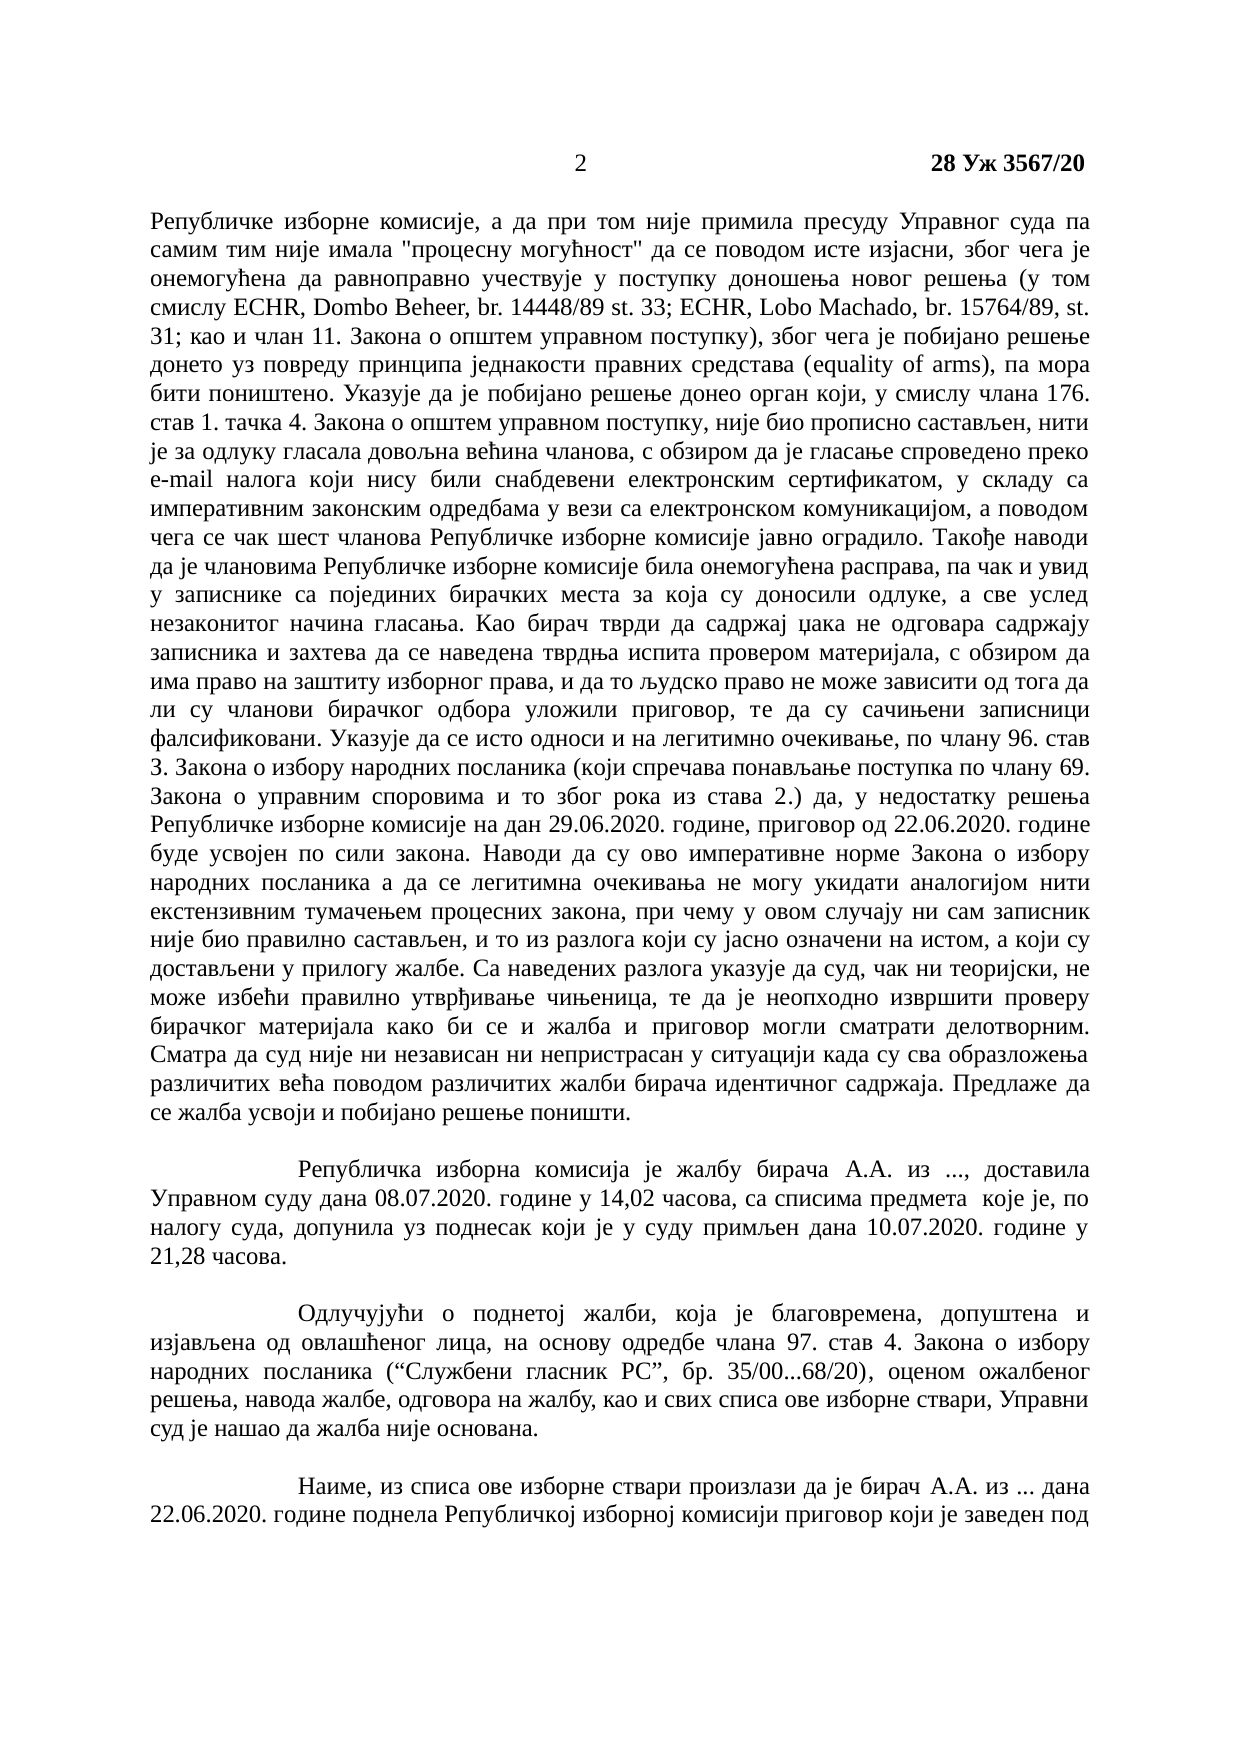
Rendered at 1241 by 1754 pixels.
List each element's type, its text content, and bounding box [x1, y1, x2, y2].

text Наиме, из списа ове изборне ствари произлази да је бирач A.A. из ... дана 22.06.2020. године поднела Републичкој изборној комисији приговор који је заведен под [150, 1471, 1090, 1528]
text Републичка изборна комисија је жалбу бирача A.A. из ..., доставила Управном суду дана 08.07.2020. године у 14,02 часова, са списима предмета које је, по налогу суда, допунила уз поднесак који је у суду примљен дана 10.07.2020. године у 21,28 часова. [150, 1154, 1090, 1269]
text Одлучујући о поднетој жалби, која је благовремена, допуштена и изјављена од овлашћеног лица, на основу одредбе члана 97. став 4. Закона о избору народних посланика (“Службени гласник РС”, бр. 35/00...68/20), оценом ожалбеног решења, навода жалбе, одговора на жалбу, као и свих списа ове изборне ствари, Управни суд је нашао да жалба није основана. [150, 1298, 1090, 1442]
text Републичке изборне комисије, а да при том није примила пресуду Управног суда па самим тим није имала "процесну могућност" да се поводом исте изјасни, због чега је онемогућена да равноправно учествује у поступку доношења новог решења (у том смислу ECHR, Dombo Beheer, br. 14448/89 st. 33; ECHR, Lobo Machado, br. 15764/89, st. 31; као и члан 11. Закона о општем управном поступку), због чега је побијано решење донето уз повреду принципа једнакости правних средстава (equality of arms), па мора бити поништено. Указује да је побијано решење донео орган који, у смислу члана 176. став 1. тачка 4. Закона о општем управном поступку, није био прописно састављен, нити је за одлуку гласала довољна већина чланова, с обзиром да је гласање спроведено преко e-mail налога који нису били снабдевени електронским сертификатом, у складу са императивним законским одредбама у вези са електронском комуникацијом, а поводом чега се чак шест чланова Републичке изборне комисије јавно оградило. Такође наводи да је члановима Републичке изборне комисије била онемогућена расправа, па чак и увид у записнике са појединих бирачких места за која су доносили одлуке, а све услед незаконитог начина гласања. Као бирач тврди да садржај џака не одговара садржају записника и захтева да се наведена тврдња испита провером материјала, с обзиром да има право на заштиту изборног права, и да то људско право не може зависити од тога да ли су чланови бирачког одбора уложили приговор, те да су сачињени записници фалсификовани. Указује да се исто односи и на легитимно очекивање, по члану 96. став З. Закона о избору народних посланика (који спречава понављање поступка по члану 69. Закона о управним споровима и то због рока из става 2.) да, у недостатку решења Републичке изборне комисије на дан 29.06.2020. године, приговор од 22.06.2020. године буде усвојен по сили закона. Наводи да су ово императивне норме Закона о избору народних посланика а да се легитимна очекивања не могу укидати аналогијом нити екстензивним тумачењем процесних закона, при чему у овом случају ни сам записник није био правилно састављен, и то из разлога који су јасно означени на истом, а који су достављени у прилогу жалбе. Са наведених разлога указује да суд, чак ни теоријски, не може избећи правилно утврђивање чињеница, те да је неопходно извршити проверу бирачког материјала како би се и жалба и приговор могли сматрати делотворним. Сматра да суд није ни независан ни непристрасан у ситуацији када су сва образложења различитих већа поводом различитих жалби бирача идентичног садржаја. Предлаже да се жалба усвоји и побијано решење поништи. [150, 206, 1090, 1126]
